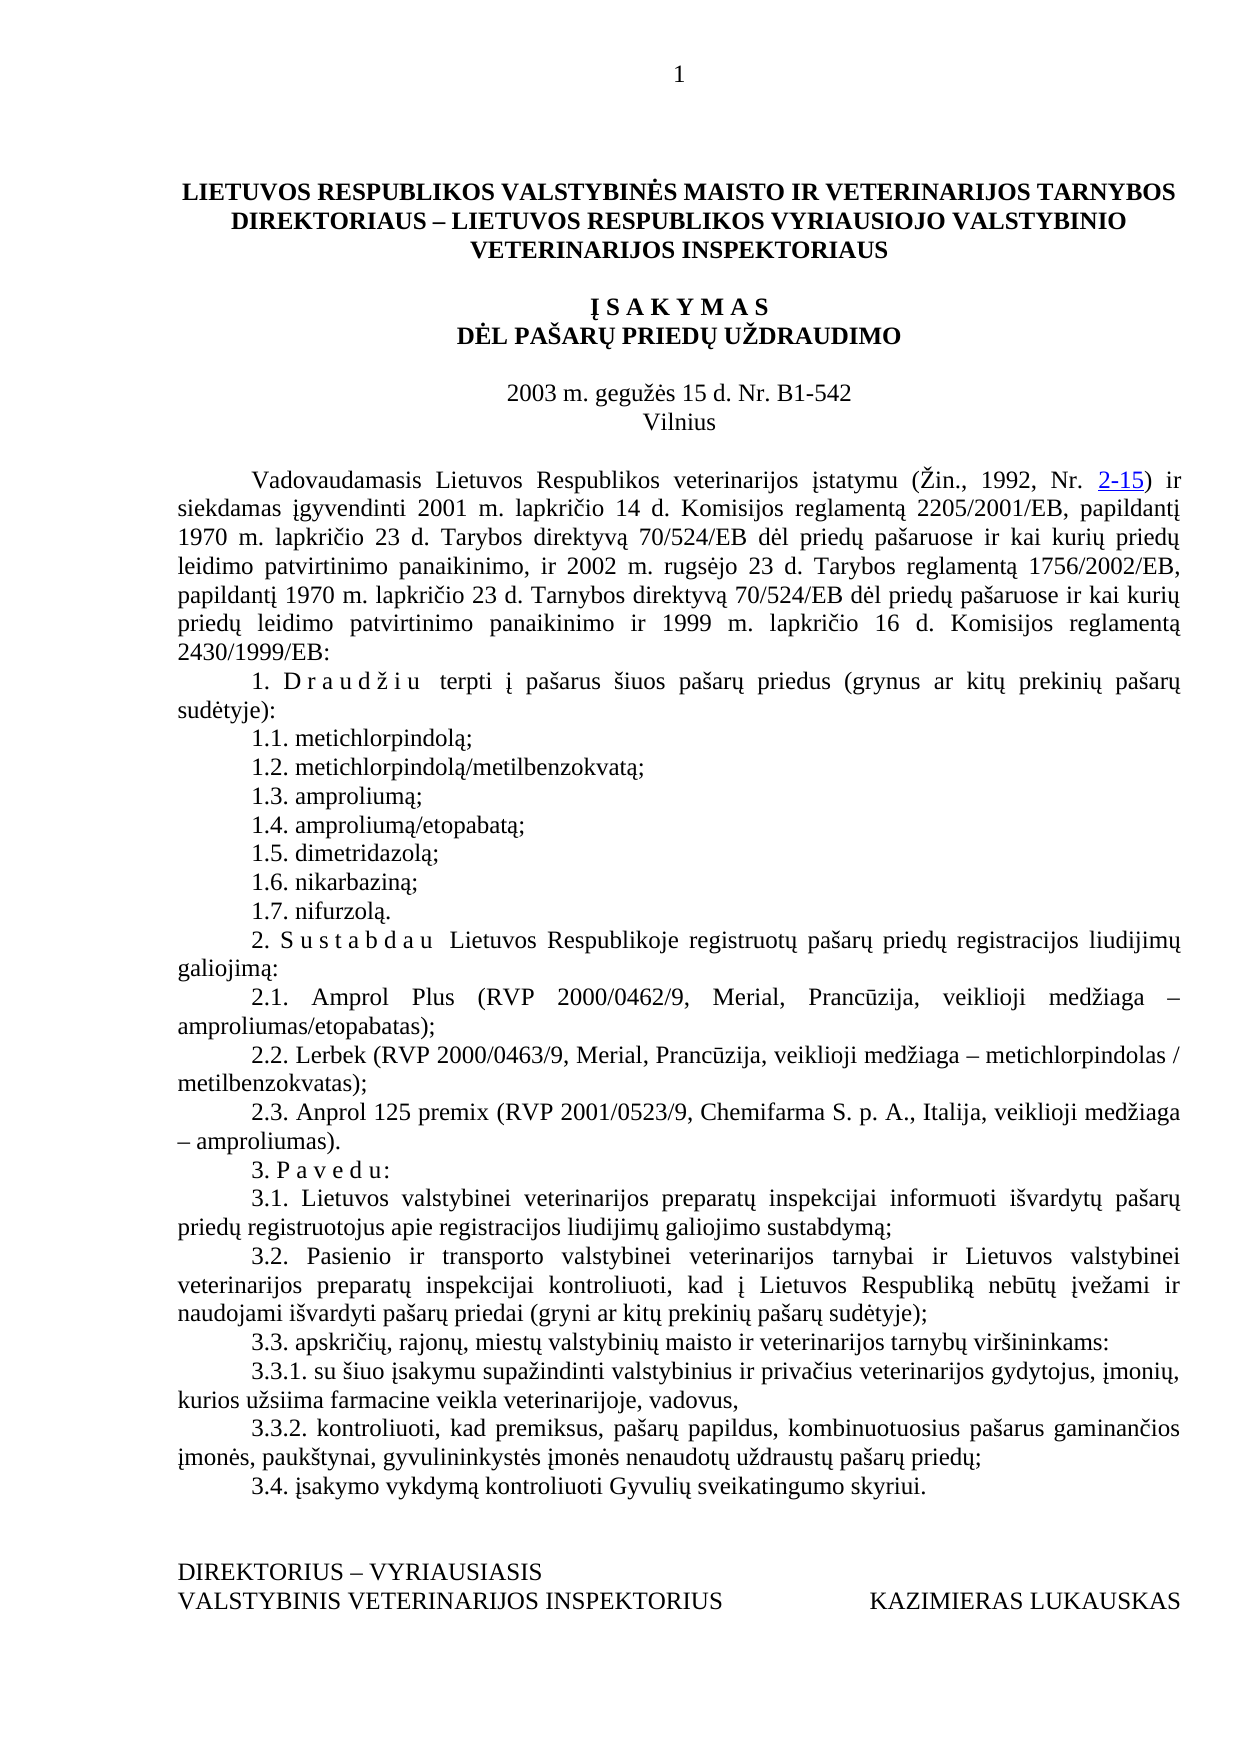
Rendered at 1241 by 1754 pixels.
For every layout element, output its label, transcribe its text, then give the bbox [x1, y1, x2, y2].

text 2.3. Anprol 125 premix (RVP 2001/0523/9, Chemifarma S. p. A., Italija, veiklioji medžiaga – amproliumas). [177, 1097, 1181, 1155]
text Vadovaudamasis Lietuvos Respublikos veterinarijos įstatymu (Žin., 1992, Nr. 2-15) ir siekdamas įgyvendinti 2001 m. lapkričio 14 d. Komisijos reglamentą 2205/2001/EB, papildantį 1970 m. lapkričio 23 d. Tarybos direktyvą 70/524/EB dėl priedų pašaruose ir kai kurių priedų leidimo patvirtinimo panaikinimo, ir 2002 m. rugsėjo 23 d. Tarybos reglamentą 1756/2002/EB, papildantį 1970 m. lapkričio 23 d. Tarnybos direktyvą 70/524/EB dėl priedų pašaruose ir kai kurių priedų leidimo patvirtinimo panaikinimo ir 1999 m. lapkričio 16 d. Komisijos reglamentą 2430/1999/EB: [177, 465, 1181, 666]
text 2. Sustabdau Lietuvos Respublikoje registruotų pašarų priedų registracijos liudijimų galiojimą: [177, 925, 1181, 982]
text LIETUVOS RESPUBLIKOS VALSTYBINĖS MAISTO IR VETERINARIJOS TARNYBOS DIREKTORIAUS – LIETUVOS RESPUBLIKOS VYRIAUSIOJO VALSTYBINIO VETERINARIJOS INSPEKTORIAUS [177, 177, 1181, 263]
text 3.3.1. su šiuo įsakymu supažindinti valstybinius ir privačius veterinarijos gydytojus, įmonių, kurios užsiima farmacine veikla veterinarijoje, vadovus, [177, 1356, 1181, 1413]
text Vilnius [177, 407, 1181, 436]
text 3.3. apskričių, rajonų, miestų valstybinių maisto ir veterinarijos tarnybų viršininkams: [177, 1327, 1181, 1356]
text 1. Draudžiu terpti į pašarus šiuos pašarų priedus (grynus ar kitų prekinių pašarų sudėtyje): [177, 666, 1181, 723]
text 2.2. Lerbek (RVP 2000/0463/9, Merial, Prancūzija, veiklioji medžiaga – metichlorpindolas / metilbenzokvatas); [177, 1040, 1181, 1097]
text 2.1. Amprol Plus (RVP 2000/0462/9, Merial, Prancūzija, veiklioji medžiaga – amproliumas/etopabatas); [177, 982, 1181, 1040]
text Direktorius – vyriausiasis [177, 1557, 1181, 1586]
text 3.1. Lietuvos valstybinei veterinarijos preparatų inspekcijai informuoti išvardytų pašarų priedų registruotojus apie registracijos liudijimų galiojimo sustabdymą; [177, 1183, 1181, 1241]
text 1.6. nikarbaziną; [177, 867, 1181, 896]
text 1.5. dimetridazolą; [177, 838, 1181, 867]
text 1.3. amproliumą; [177, 781, 1181, 810]
text 1.4. amproliumą/etopabatą; [177, 810, 1181, 838]
text 1.1. metichlorpindolą; [177, 723, 1181, 752]
text 3.3.2. kontroliuoti, kad premiksus, pašarų papildus, kombinuotuosius pašarus gaminančios įmonės, paukštynai, gyvulininkystės įmonės nenaudotų uždraustų pašarų priedų; [177, 1413, 1181, 1471]
text valstybinis veterinarijos inspektorius Kazimieras Lukauskas [177, 1586, 1181, 1615]
text 2003 m. gegužės 15 d. Nr. B1-542 [177, 378, 1181, 407]
text 3.2. Pasienio ir transporto valstybinei veterinarijos tarnybai ir Lietuvos valstybinei veterinarijos preparatų inspekcijai kontroliuoti, kad į Lietuvos Respubliką nebūtų įvežami ir naudojami išvardyti pašarų priedai (gryni ar kitų prekinių pašarų sudėtyje); [177, 1241, 1181, 1327]
text 1.7. nifurzolą. [177, 896, 1181, 925]
text 3. Pavedu: [177, 1155, 1181, 1183]
text Į S A K Y M A S [177, 292, 1181, 321]
text 3.4. įsakymo vykdymą kontroliuoti Gyvulių sveikatingumo skyriui. [177, 1471, 1181, 1500]
text DĖL pašarų priedų UŽDRAUDIMO [177, 321, 1181, 350]
text 1.2. metichlorpindolą/metilbenzokvatą; [177, 752, 1181, 781]
